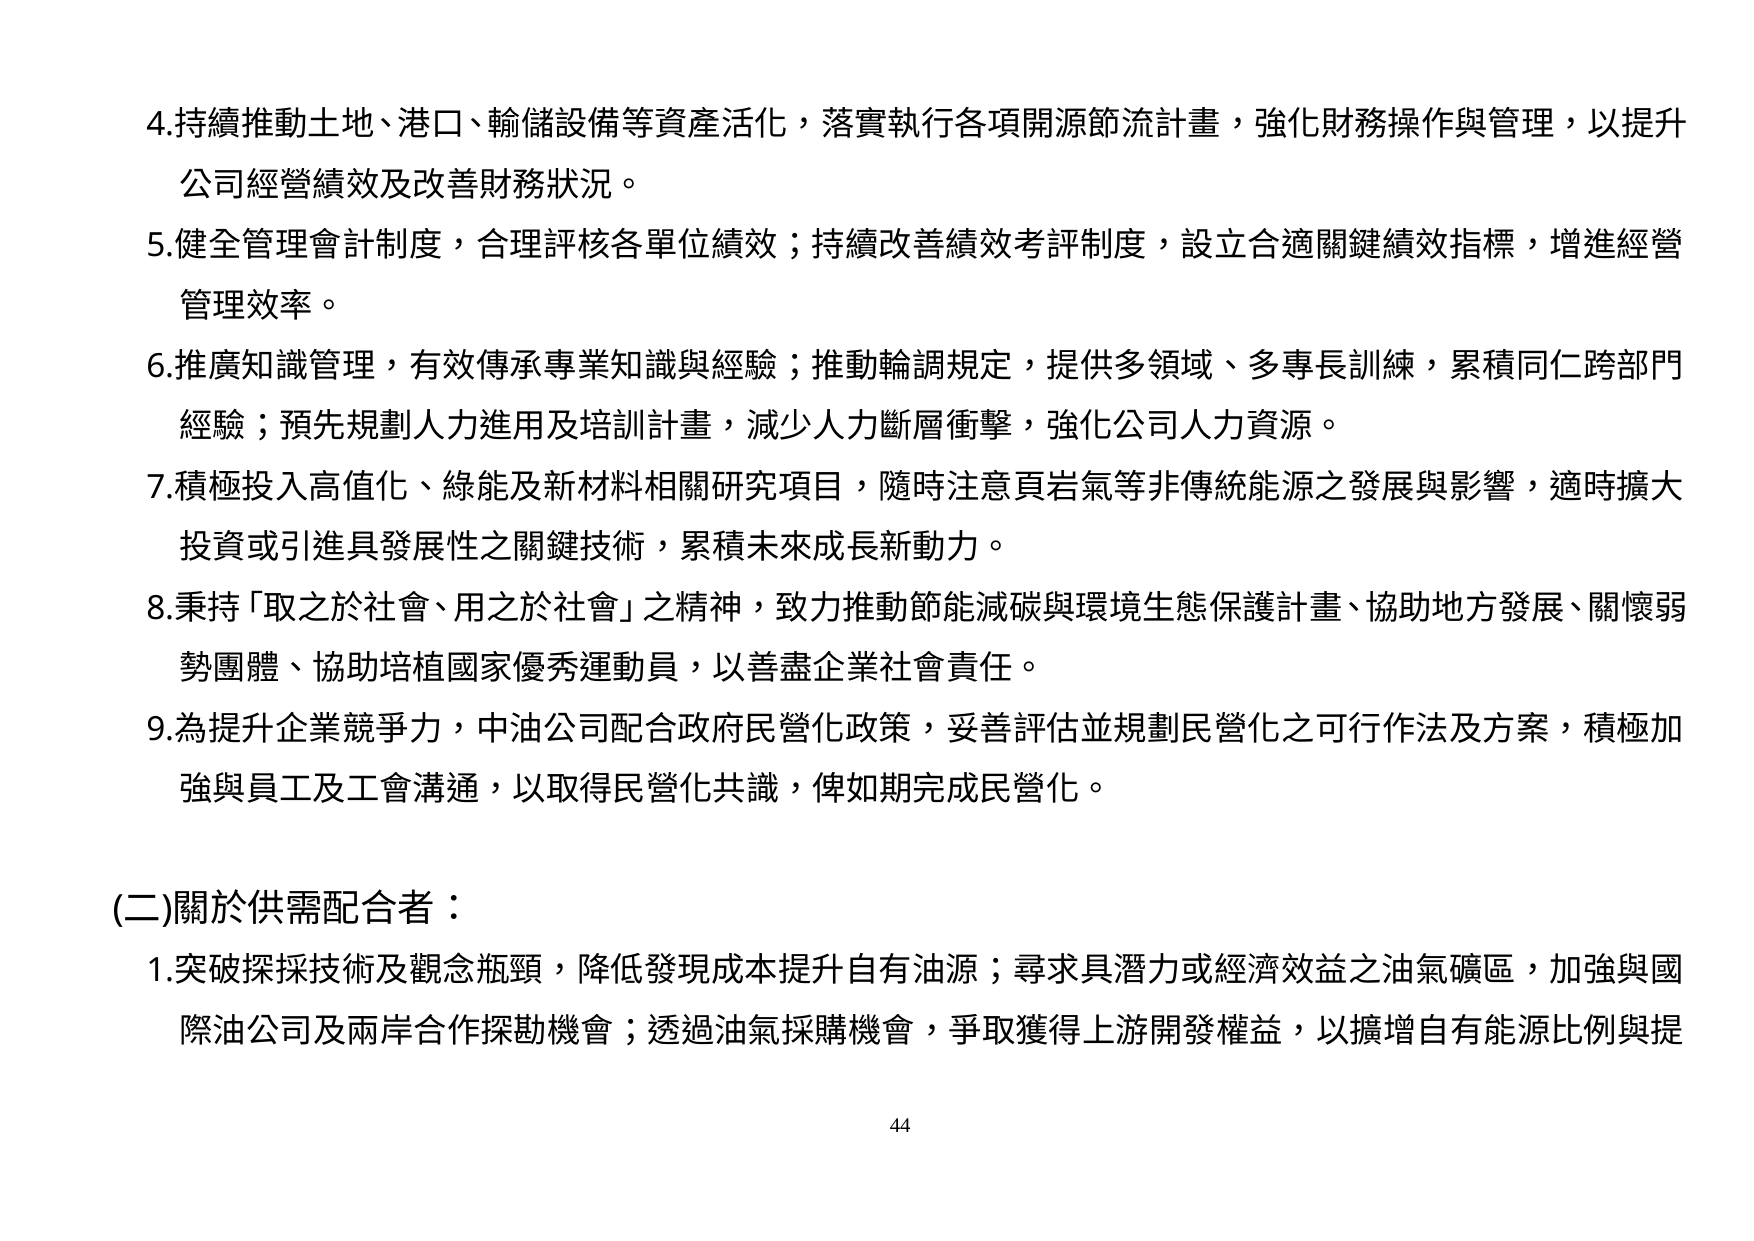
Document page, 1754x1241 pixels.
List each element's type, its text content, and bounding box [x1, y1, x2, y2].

text 9.為提升企業競爭力，中油公司配合政府民營化政策，妥善評估並規劃民營化之可行作法及方案，積極加強與員工及工會溝通，以取得民營化共識，俾如期完成民營化。 [146, 692, 1687, 812]
text 1.突破探採技術及觀念瓶頸，降低發現成本提升自有油源；尋求具潛力或經濟效益之油氣礦區，加強與國際油公司及兩岸合作探勘機會；透過油氣採購機會，爭取獲得上游開發權益，以擴增自有能源比例與提 [146, 933, 1687, 1054]
text 5.健全管理會計制度，合理評核各單位績效；持續改善績效考評制度，設立合適關鍵績效指標，增進經營管理效率。 [146, 208, 1687, 329]
text 7.積極投入高值化、綠能及新材料相關研究項目，隨時注意頁岩氣等非傳統能源之發展與影響，適時擴大投資或引進具發展性之關鍵技術，累積未來成長新動力。 [146, 450, 1687, 571]
text 8.秉持「取之於社會、用之於社會」之精神，致力推動節能減碳與環境生態保護計畫、協助地方發展、關懷弱勢團體、協助培植國家優秀運動員，以善盡企業社會責任。 [146, 571, 1687, 692]
subtitle (二)關於供需配合者： [112, 873, 1687, 933]
text 4.持續推動土地、港口、輸儲設備等資產活化，落實執行各項開源節流計畫，強化財務操作與管理，以提升公司經營績效及改善財務狀況。 [146, 87, 1687, 208]
text 6.推廣知識管理，有效傳承專業知識與經驗；推動輪調規定，提供多領域、多專長訓練，累積同仁跨部門經驗；預先規劃人力進用及培訓計畫，減少人力斷層衝擊，強化公司人力資源。 [146, 329, 1687, 450]
